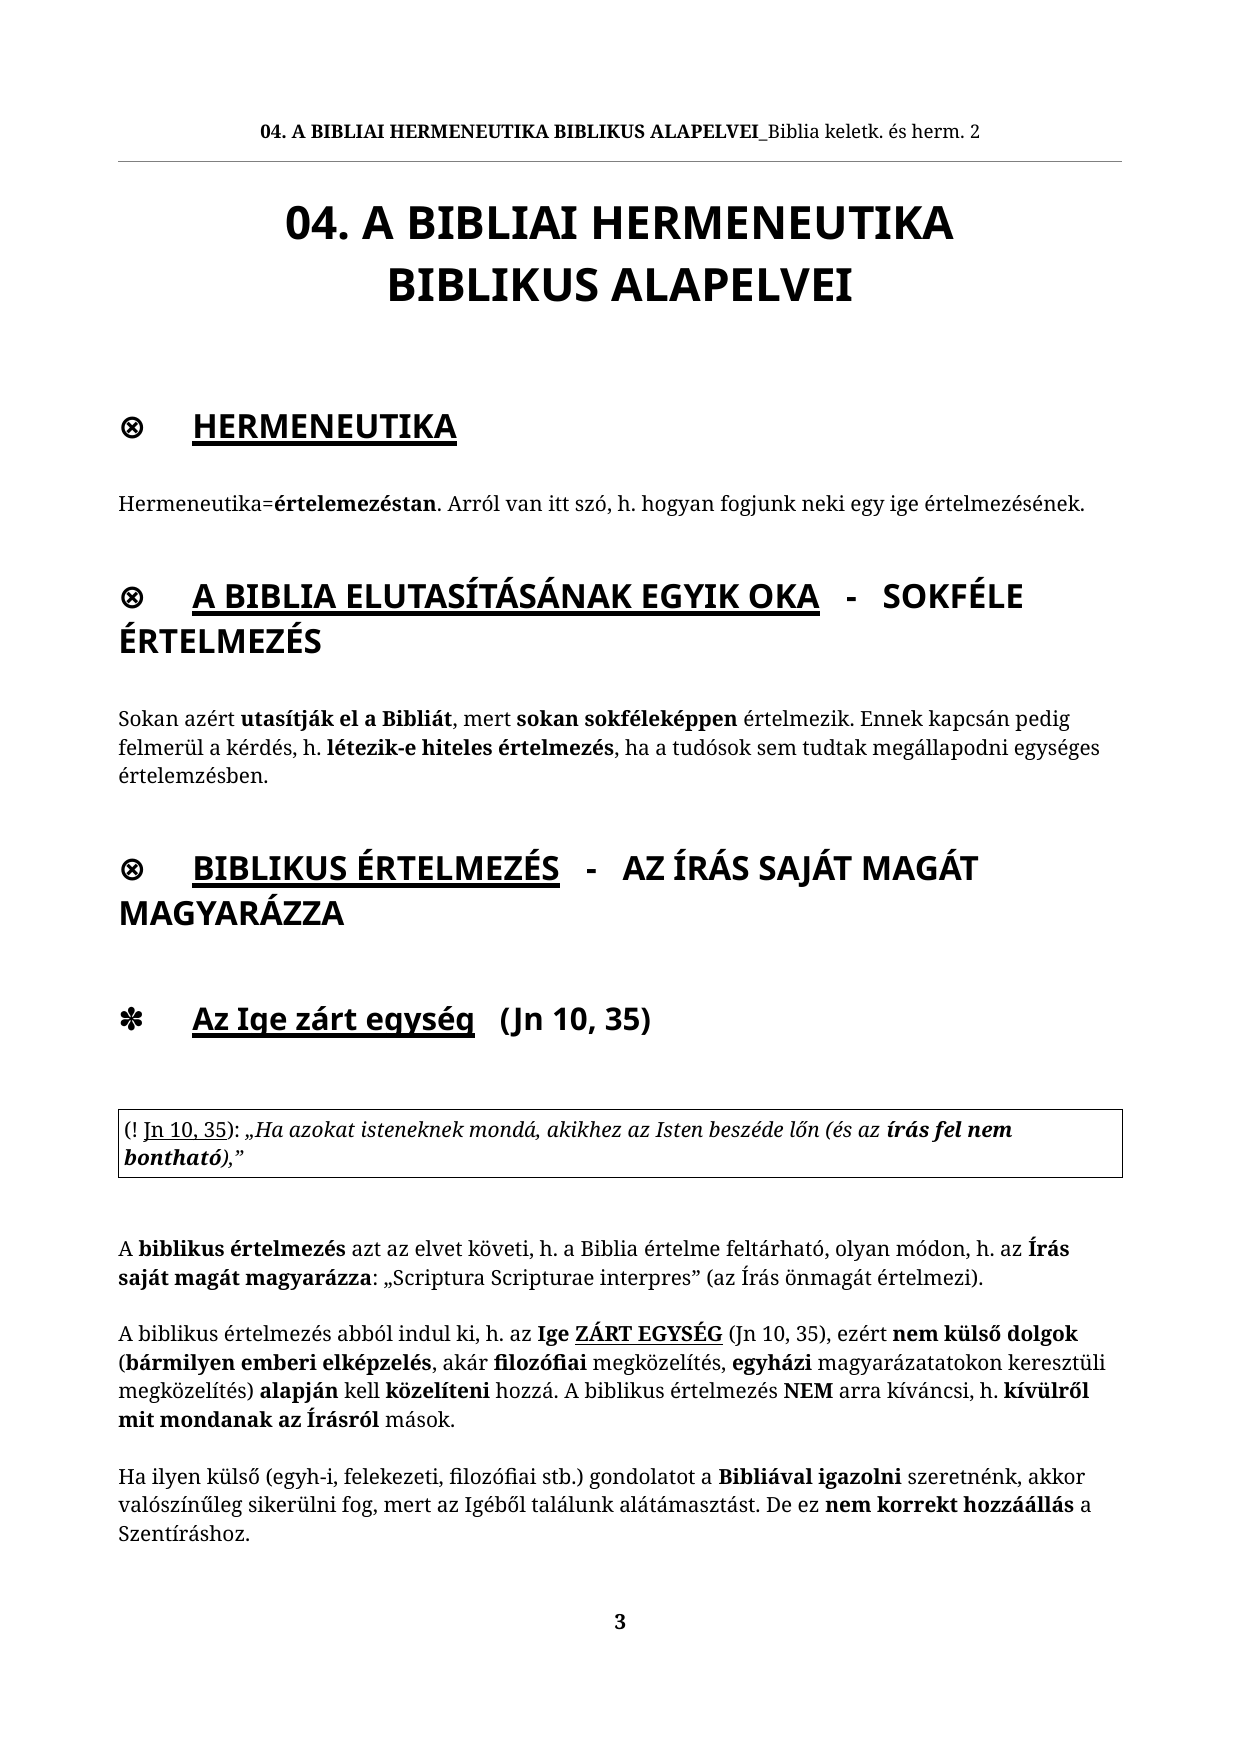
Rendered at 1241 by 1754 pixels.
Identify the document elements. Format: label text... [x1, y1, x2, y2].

subtitle Biblikus értelmezés - az írás saját magát magyarázza [118, 844, 1122, 935]
text Ha ilyen külső (egyh-i, felekezeti, filozófiai stb.) gondolatot a Bibliával igazolni szeretnénk, akkor valószínűleg sikerülni fog, mert az Igéből találunk alátámasztást. De ez nem korrekt hozzáállás a Szentíráshoz. [118, 1462, 1122, 1547]
text A biblikus értelmezés abból indul ki, h. az Ige ZÁRT EGYSÉG (Jn 10, 35), ezért nem külső dolgok (bármilyen emberi elképzelés, akár filozófiai megközelítés, egyházi magyarázatatokon keresztüli megközelítés) alapján kell közelíteni hozzá. A biblikus értelmezés NEM arra kíváncsi, h. kívülről mit mondanak az Írásról mások. [118, 1319, 1122, 1433]
subtitle Az Ige zárt egység (Jn 10, 35) [118, 997, 1122, 1039]
subtitle hermeneutika [118, 403, 1122, 448]
table_header (! Jn 10, 35): „Ha azokat isteneknek mondá, akikhez az Isten beszéde lőn (és az írás fel nem bontható),” [119, 1110, 1122, 1177]
text 04. A BIBLIAI HERMENEUTIKA [118, 191, 1122, 253]
text Sokan azért utasítják el a Bibliát, mert sokan sokféleképpen értelmezik. Ennek kapcsán pedig felmerül a kérdés, h. létezik-e hiteles értelmezés, ha a tudósok sem tudtak megállapodni egységes értelemzésben. [118, 704, 1122, 789]
subtitle A Biblia elutasításának egyik oka - sokféle értelmezés [118, 572, 1122, 663]
text A biblikus értelmezés azt az elvet követi, h. a Biblia értelme feltárható, olyan módon, h. az Írás saját magát magyarázza: „Scriptura Scripturae interpres” (az Írás önmagát értelmezi). [118, 1234, 1122, 1291]
text Hermeneutika=értelemezéstan. Arról van itt szó, h. hogyan fogjunk neki egy ige értelmezésének. [118, 489, 1122, 518]
text BIBLIKUS ALAPELVEI [118, 253, 1122, 315]
